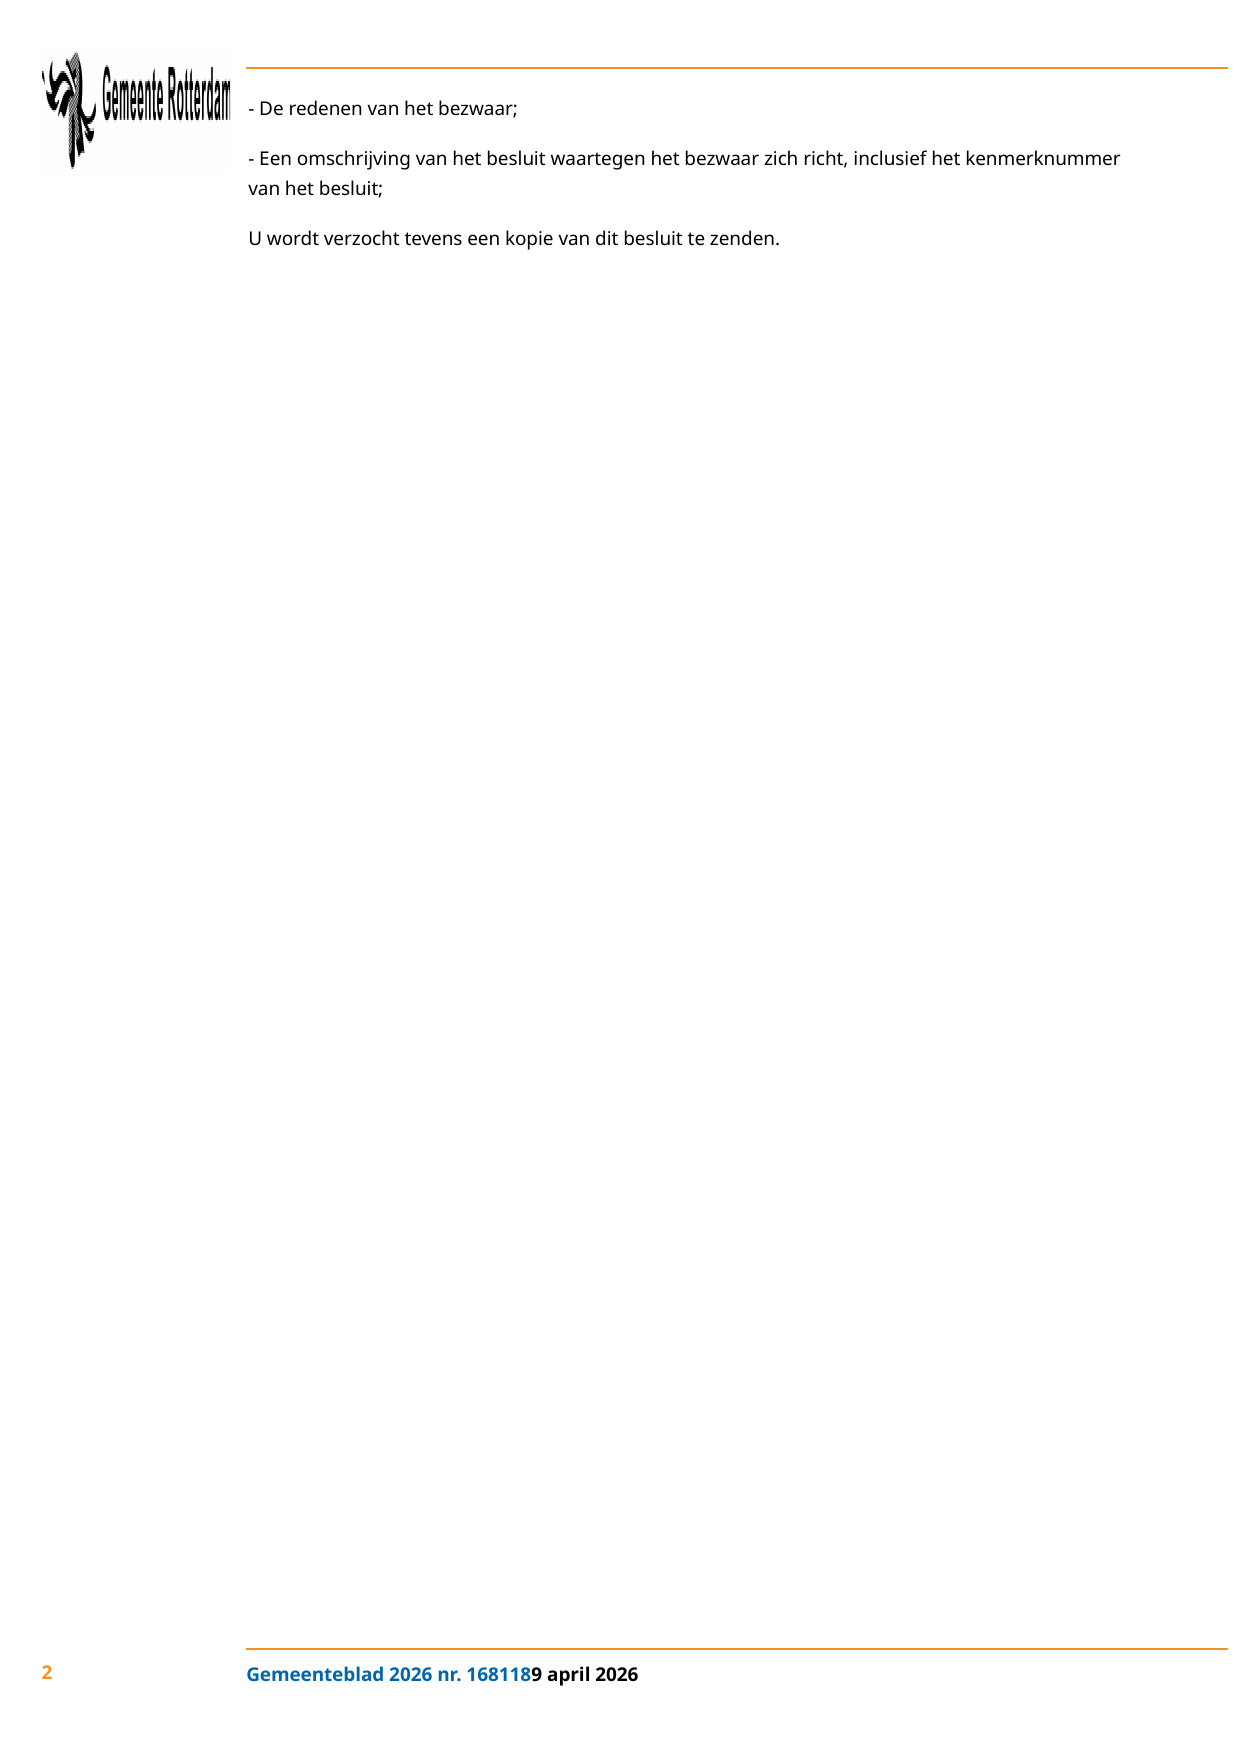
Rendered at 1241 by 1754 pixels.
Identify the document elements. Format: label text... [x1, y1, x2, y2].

text - Een omschrijving van het besluit waartegen het bezwaar zich richt, inclusief het kenmerknummer van het besluit; [248, 145, 1152, 201]
text - De redenen van het bezwaar; [248, 95, 1152, 121]
picture [41, 47, 231, 172]
text U wordt verzocht tevens een kopie van dit besluit te zenden. [248, 225, 1152, 251]
